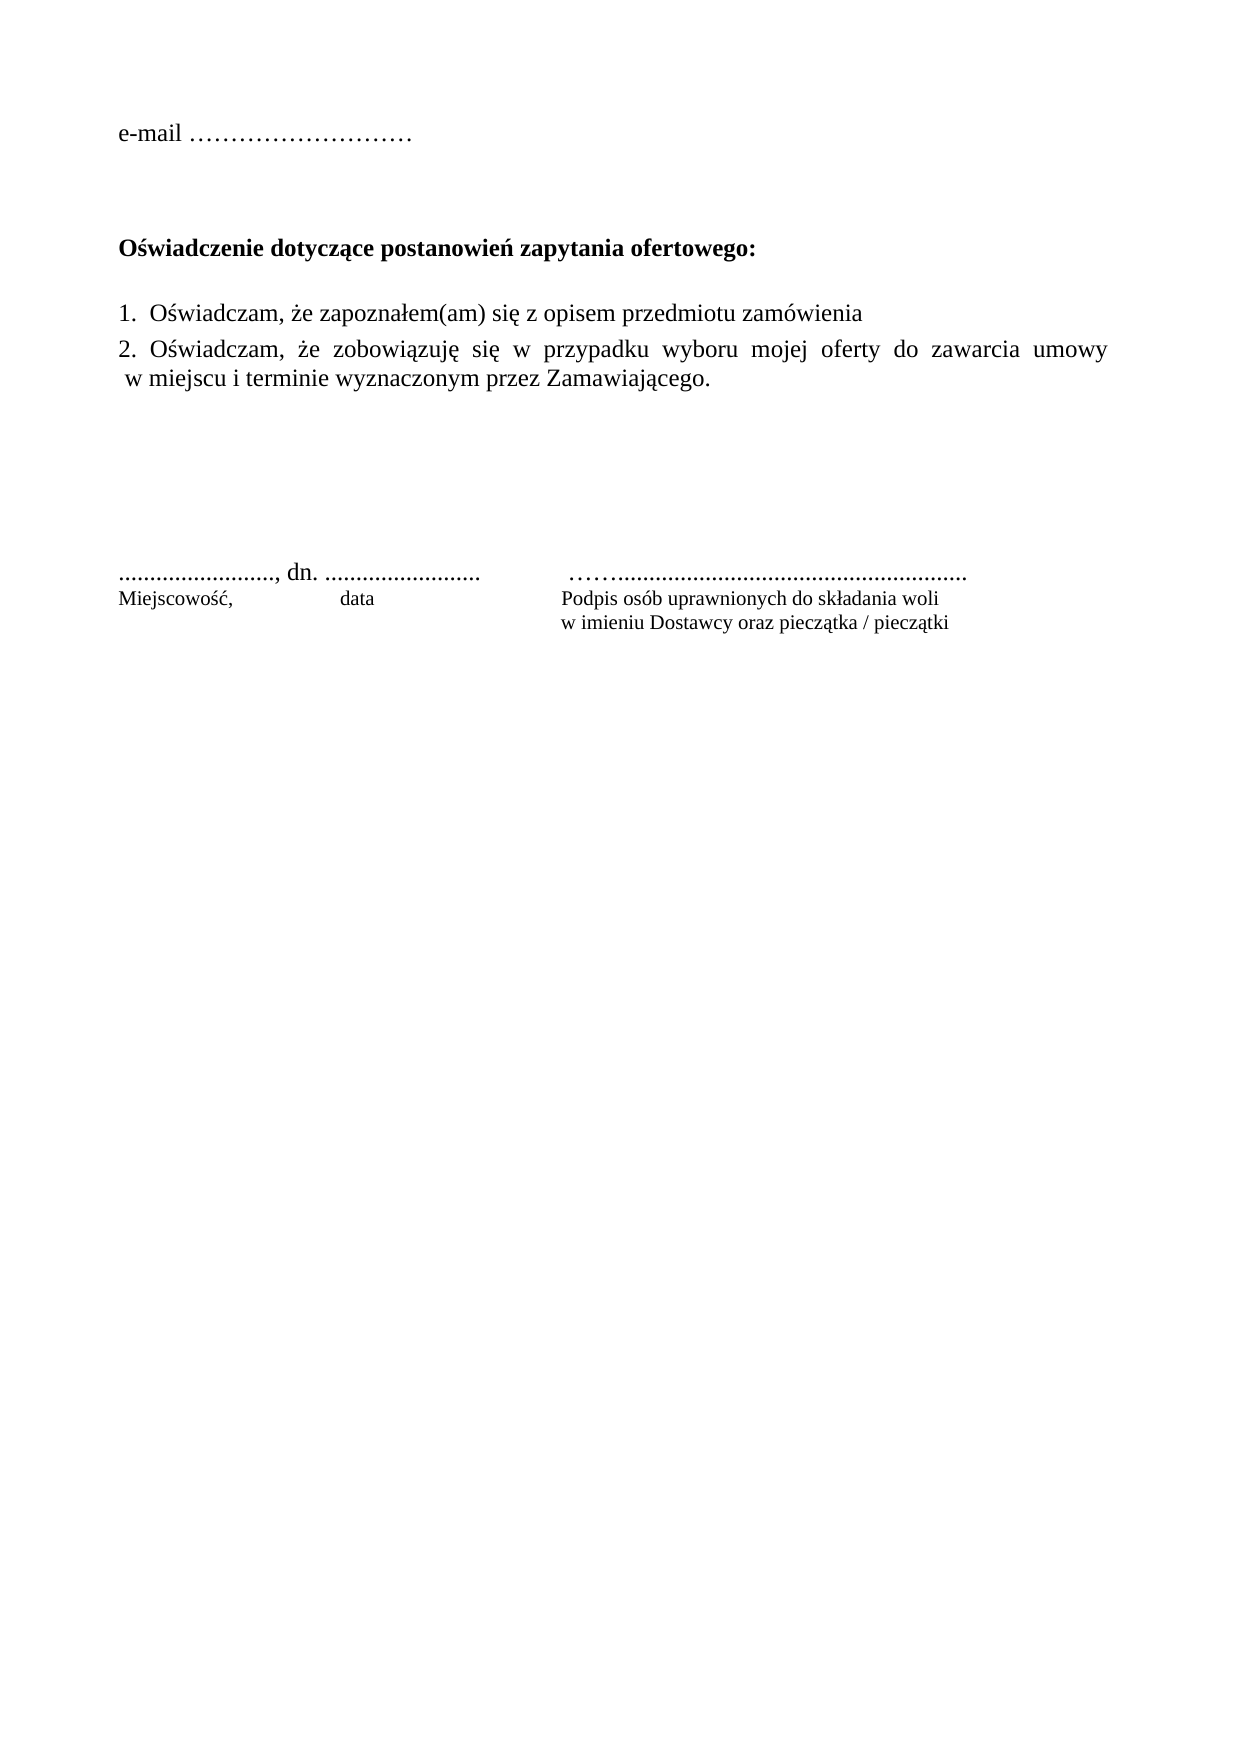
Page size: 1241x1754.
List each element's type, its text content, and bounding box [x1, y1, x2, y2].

text Oświadczenie dotyczące postanowień zapytania ofertowego: [118, 233, 1122, 262]
text ........................., dn. ......................... ……........................................................ [118, 557, 1122, 586]
list 1. Oświadczam, że zapoznałem(am) się z opisem przedmiotu zamówienia [118, 298, 1122, 327]
text e-mail ……………………… [118, 118, 1122, 147]
text Miejscowość, data Podpis osób uprawnionych do składania woli [118, 586, 1122, 610]
list 2. Oświadczam, że zobowiązuję się w przypadku wyboru mojej oferty do zawarcia umowy w miejscu i terminie wyznaczonym przez Zamawiającego. [118, 334, 1122, 391]
text w imieniu Dostawcy oraz pieczątka / pieczątki [487, 610, 1122, 634]
